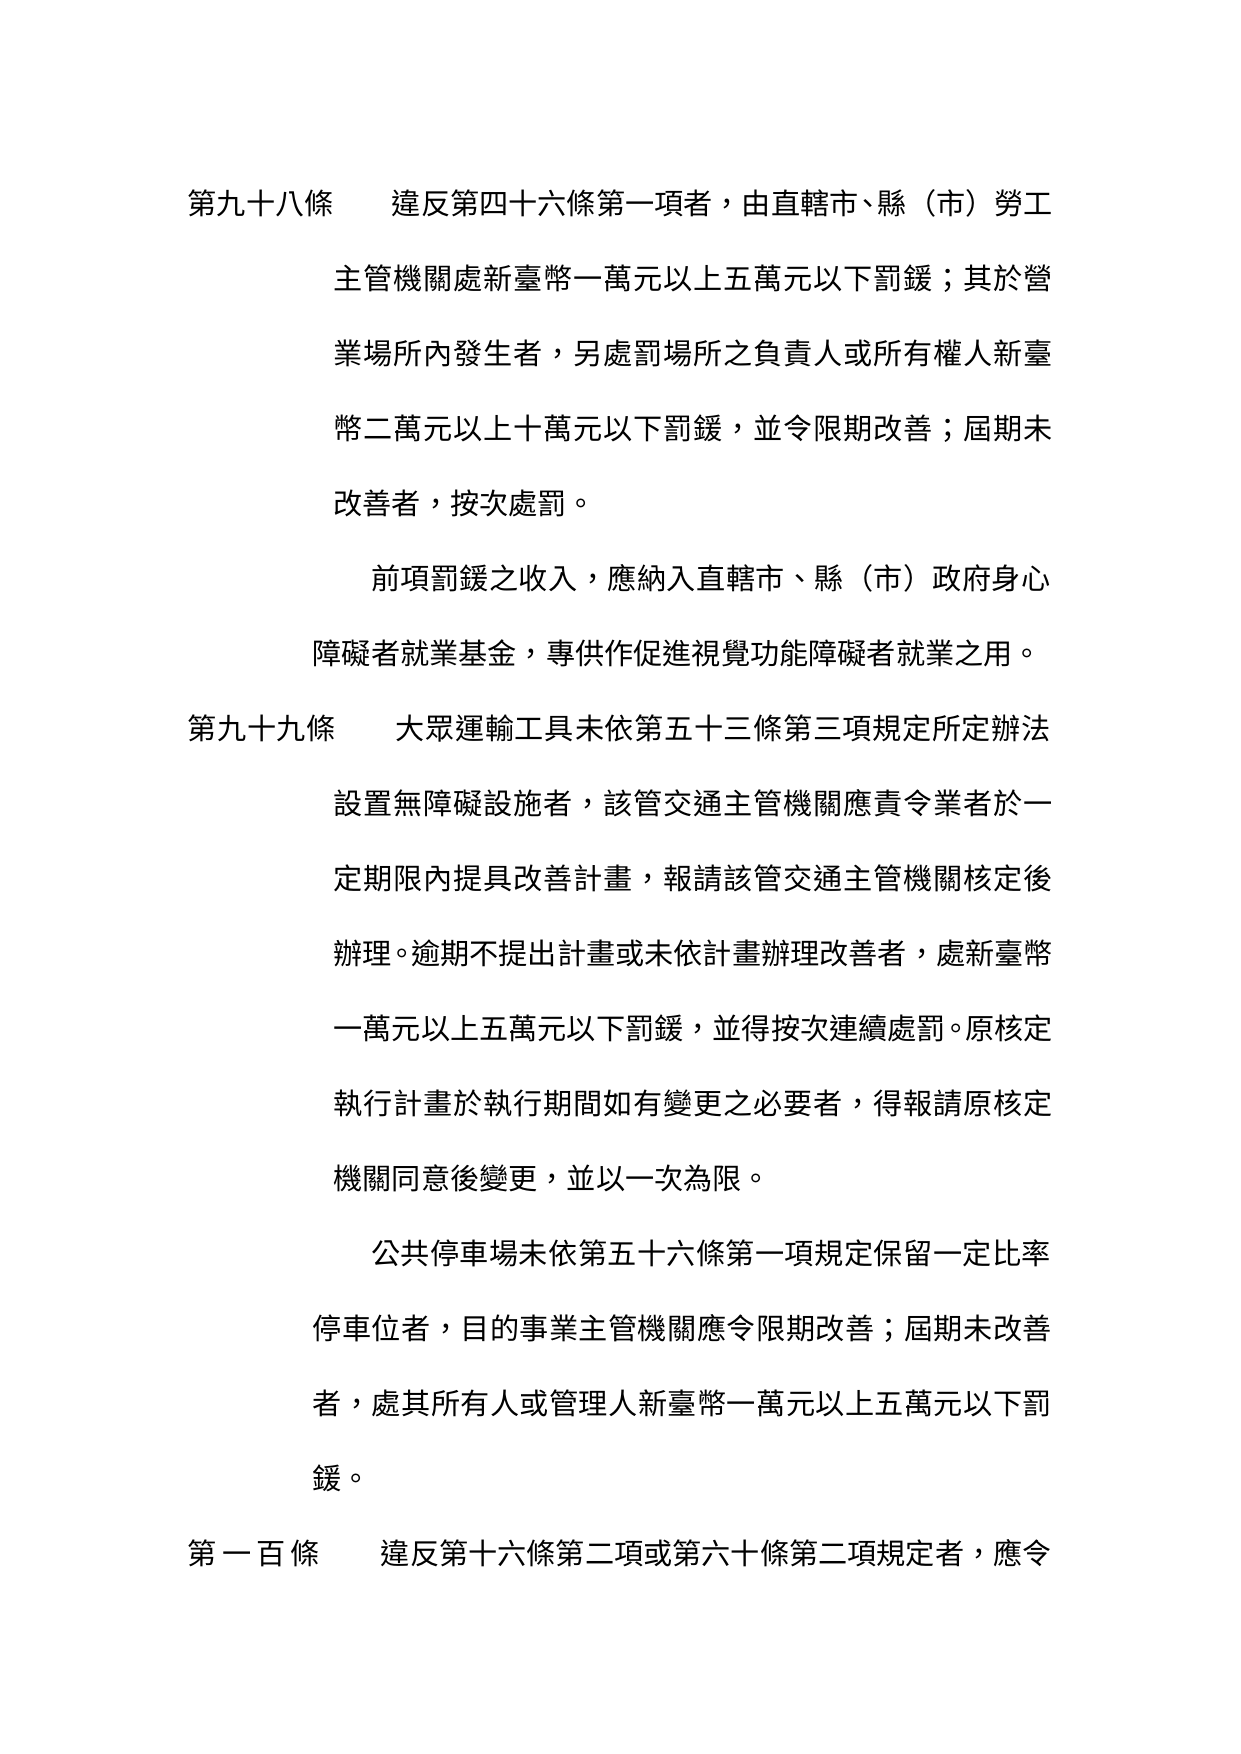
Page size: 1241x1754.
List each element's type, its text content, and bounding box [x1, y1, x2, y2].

text 前項罰鍰之收入，應納入直轄市、縣（市）政府身心障礙者就業基金，專供作促進視覺功能障礙者就業之用。 [312, 539, 1053, 689]
text 第九十八條 違反第四十六條第一項者，由直轄市、縣（市）勞工主管機關處新臺幣一萬元以上五萬元以下罰鍰；其於營業場所內發生者，另處罰場所之負責人或所有權人新臺幣二萬元以上十萬元以下罰鍰，並令限期改善；屆期未改善者，按次處罰。 [187, 164, 1053, 539]
text 第一百條 違反第十六條第二項或第六十條第二項規定者，應令 [187, 1514, 1053, 1589]
text 第九十九條 大眾運輸工具未依第五十三條第三項規定所定辦法設置無障礙設施者，該管交通主管機關應責令業者於一定期限內提具改善計畫，報請該管交通主管機關核定後辦理。逾期不提出計畫或未依計畫辦理改善者，處新臺幣一萬元以上五萬元以下罰鍰，並得按次連續處罰。原核定執行計畫於執行期間如有變更之必要者，得報請原核定機關同意後變更，並以一次為限。 [187, 689, 1053, 1214]
text 公共停車場未依第五十六條第一項規定保留一定比率停車位者，目的事業主管機關應令限期改善；屆期未改善者，處其所有人或管理人新臺幣一萬元以上五萬元以下罰鍰。 [312, 1214, 1053, 1514]
